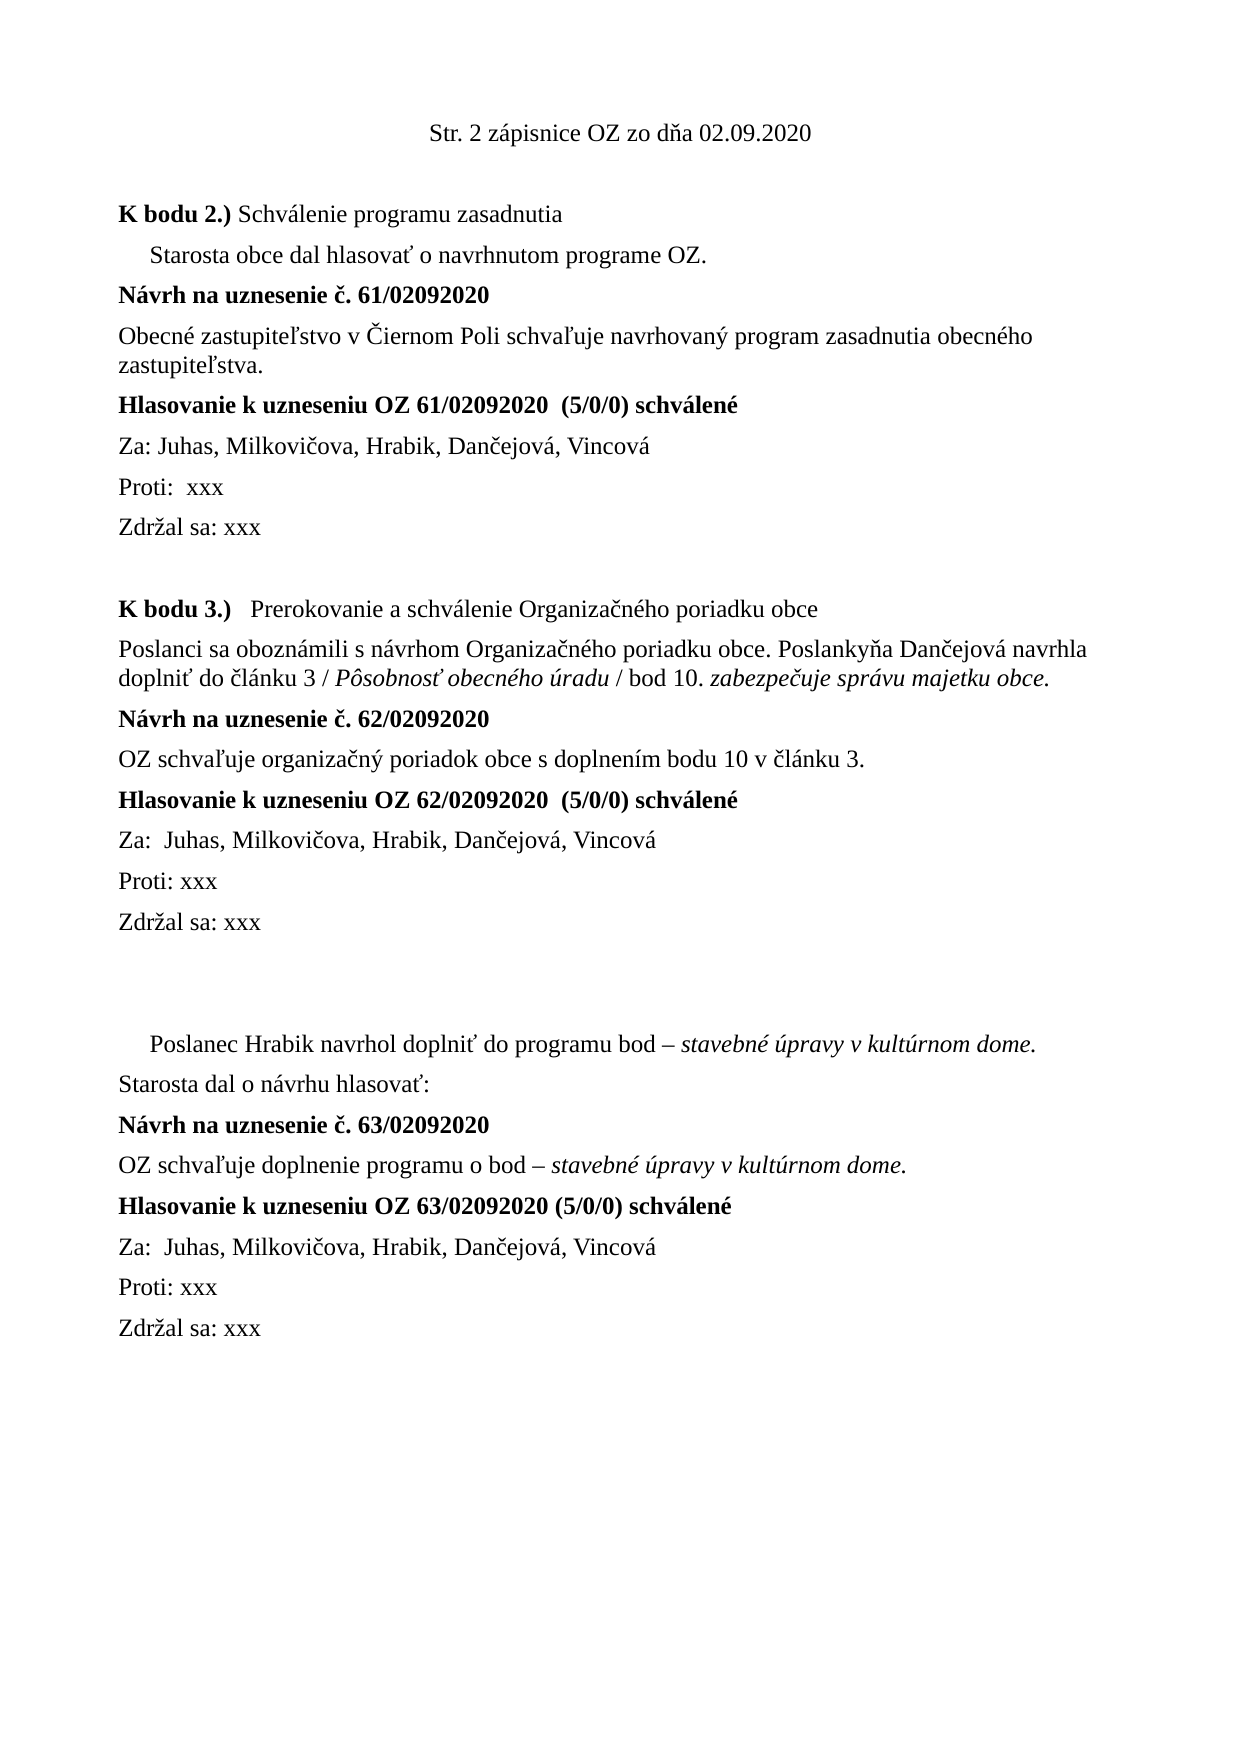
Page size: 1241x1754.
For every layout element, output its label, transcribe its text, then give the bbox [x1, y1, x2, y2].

text OZ schvaľuje doplnenie programu o bod – stavebné úpravy v kultúrnom dome. [118, 1151, 1122, 1179]
text K bodu 3.) Prerokovanie a schválenie Organizačného poriadku obce [118, 594, 1122, 622]
text Starosta dal o návrhu hlasovať: [118, 1069, 1122, 1098]
text Návrh na uznesenie č. 61/02092020 [118, 281, 1122, 309]
text Proti: xxx [118, 866, 1122, 895]
text Zdržal sa: xxx [118, 1313, 1122, 1342]
text Poslanec Hrabik navrhol doplniť do programu bod – stavebné úpravy v kultúrnom dome. [118, 1029, 1122, 1057]
text Zdržal sa: xxx [118, 907, 1122, 936]
text Hlasovanie k uzneseniu OZ 63/02092020 (5/0/0) schválené [118, 1191, 1122, 1220]
text Proti: xxx [118, 472, 1122, 501]
text Za: Juhas, Milkovičova, Hrabik, Dančejová, Vincová [118, 826, 1122, 854]
text Za: Juhas, Milkovičova, Hrabik, Dančejová, Vincová [118, 1232, 1122, 1261]
text Str. 2 zápisnice OZ zo dňa 02.09.2020 [118, 118, 1122, 147]
text Návrh na uznesenie č. 63/02092020 [118, 1110, 1122, 1139]
text Za: Juhas, Milkovičova, Hrabik, Dančejová, Vincová [118, 431, 1122, 460]
text Obecné zastupiteľstvo v Čiernom Poli schvaľuje navrhovaný program zasadnutia obecného zastupiteľstva. [118, 321, 1122, 379]
text Zdržal sa: xxx [118, 512, 1122, 541]
text Hlasovanie k uzneseniu OZ 61/02092020 (5/0/0) schválené [118, 391, 1122, 419]
text Proti: xxx [118, 1272, 1122, 1301]
text Hlasovanie k uzneseniu OZ 62/02092020 (5/0/0) schválené [118, 785, 1122, 814]
text Poslanci sa oboznámili s návrhom Organizačného poriadku obce. Poslankyňa Dančejová navrhla doplniť do článku 3 / Pôsobnosť obecného úradu / bod 10. zabezpečuje správu majetku obce. [118, 634, 1122, 692]
text Návrh na uznesenie č. 62/02092020 [118, 704, 1122, 732]
text Starosta obce dal hlasovať o navrhnutom programe OZ. [118, 240, 1122, 269]
text K bodu 2.) Schválenie programu zasadnutia [118, 199, 1122, 228]
text OZ schvaľuje organizačný poriadok obce s doplnením bodu 10 v článku 3. [118, 744, 1122, 773]
